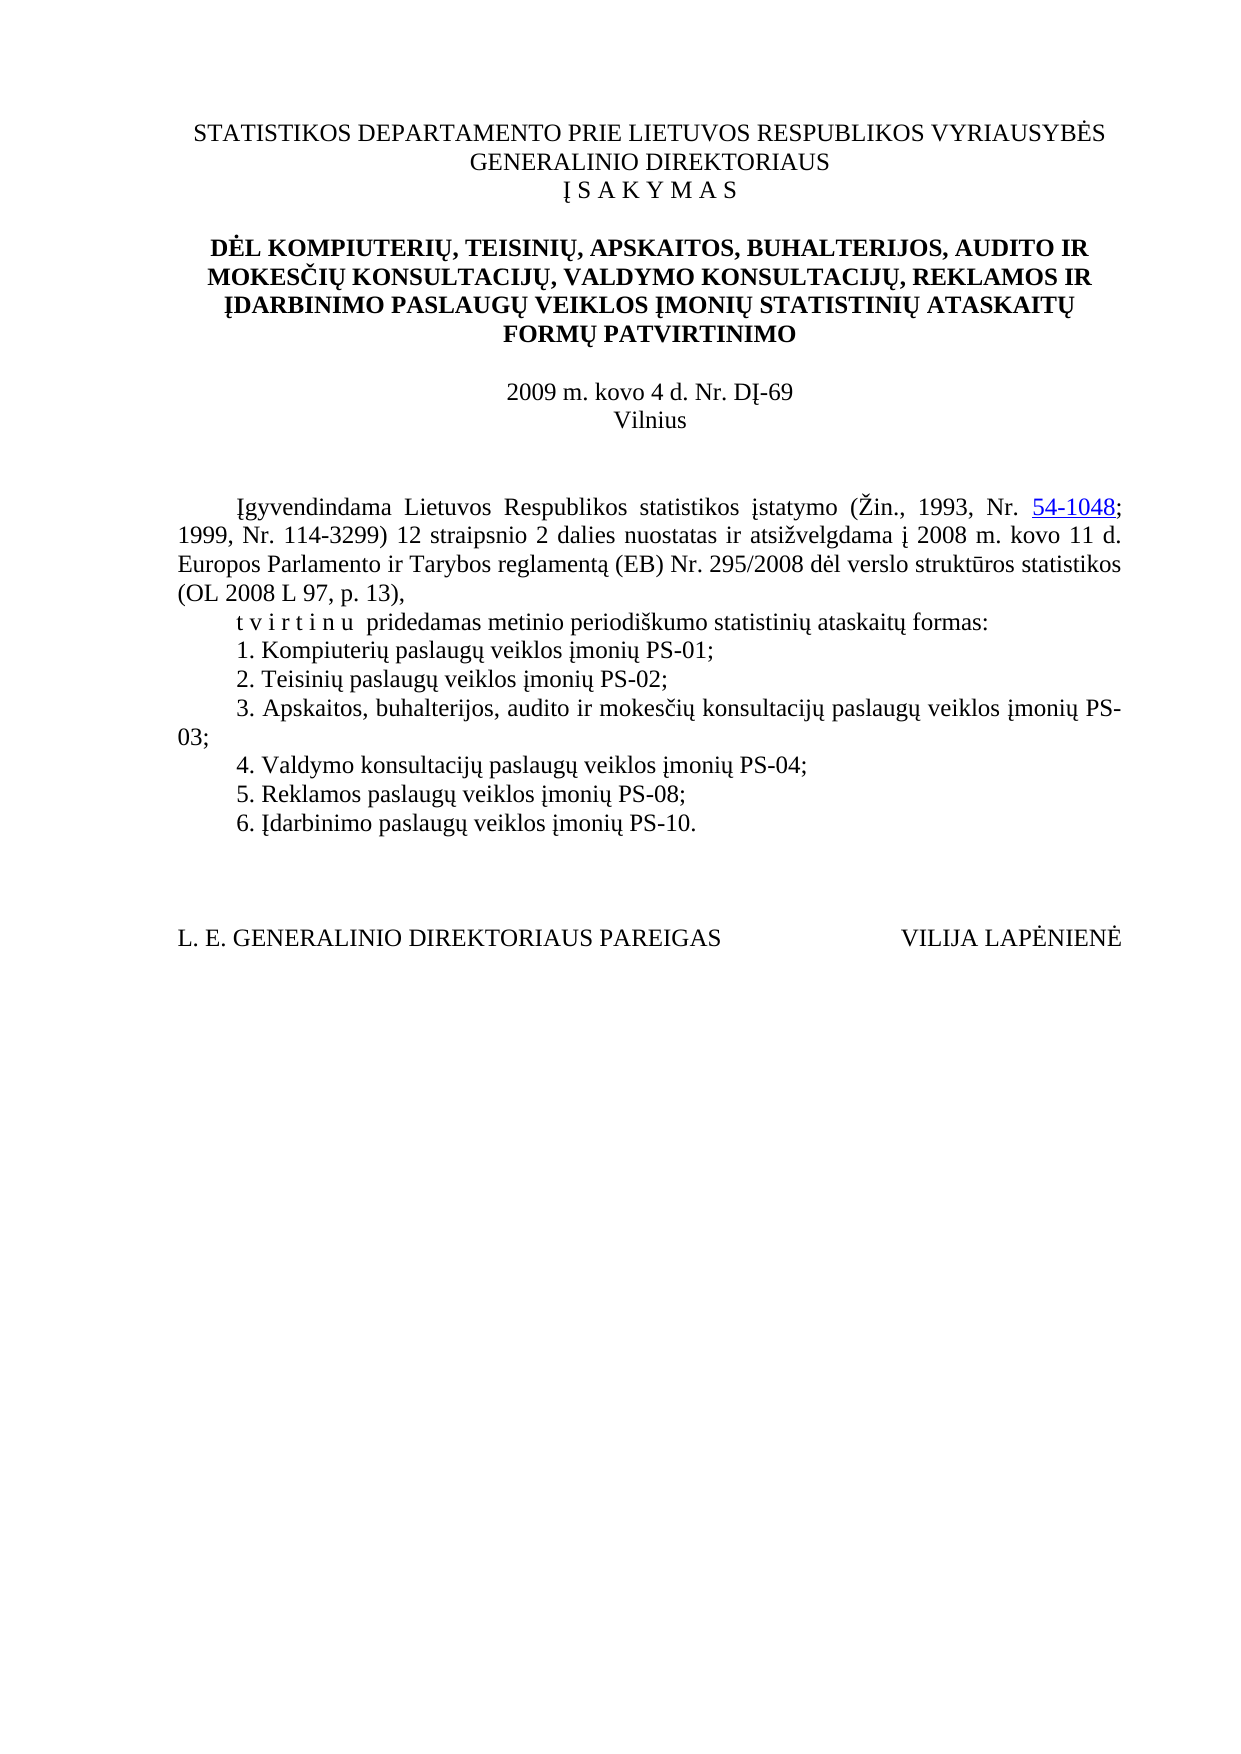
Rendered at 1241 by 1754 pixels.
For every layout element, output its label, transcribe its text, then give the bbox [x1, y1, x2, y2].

text ĮSAKYMAS [177, 176, 1122, 204]
text 6. Įdarbinimo paslaugų veiklos įmonių PS-10. [177, 808, 1122, 837]
text 1. Kompiuterių paslaugų veiklos įmonių PS-01; [177, 636, 1122, 664]
text tvirtinu pridedamas metinio periodiškumo statistinių ataskaitų formas: [177, 607, 1122, 636]
text L. E. GENERALINIO DIREKTORIAUS PAREIGAS VILIJA LAPĖNIENĖ [177, 923, 1122, 952]
text STATISTIKOS DEPARTAMENTO PRIE LIETUVOS RESPUBLIKOS VYRIAUSYBĖS GENERALINIO DIREKTORIAUS [177, 118, 1122, 176]
text 3. Apskaitos, buhalterijos, audito ir mokesčių konsultacijų paslaugų veiklos įmonių PS-03; [177, 693, 1122, 751]
text 2009 m. kovo 4 d. Nr. DĮ-69 [177, 377, 1122, 406]
text 5. Reklamos paslaugų veiklos įmonių PS-08; [177, 779, 1122, 808]
text Vilnius [177, 406, 1122, 434]
text 4. Valdymo konsultacijų paslaugų veiklos įmonių PS-04; [177, 751, 1122, 779]
text DĖL KOMPIUTERIŲ, TEISINIŲ, APSKAITOS, BUHALTERIJOS, AUDITO IR MOKESČIŲ KONSULTACIJŲ, VALDYMO KONSULTACIJŲ, REKLAMOS IR ĮDARBINIMO PASLAUGŲ VEIKLOS ĮMONIŲ STATISTINIŲ ATASKAITŲ FORMŲ PATVIRTINIMO [177, 233, 1122, 348]
text Įgyvendindama Lietuvos Respublikos statistikos įstatymo (Žin., 1993, Nr. 54-1048; 1999, Nr. 114-3299) 12 straipsnio 2 dalies nuostatas ir atsižvelgdama į 2008 m. kovo 11 d. Europos Parlamento ir Tarybos reglamentą (EB) Nr. 295/2008 dėl verslo struktūros statistikos (OL 2008 L 97, p. 13), [177, 492, 1122, 607]
text 2. Teisinių paslaugų veiklos įmonių PS-02; [177, 664, 1122, 693]
